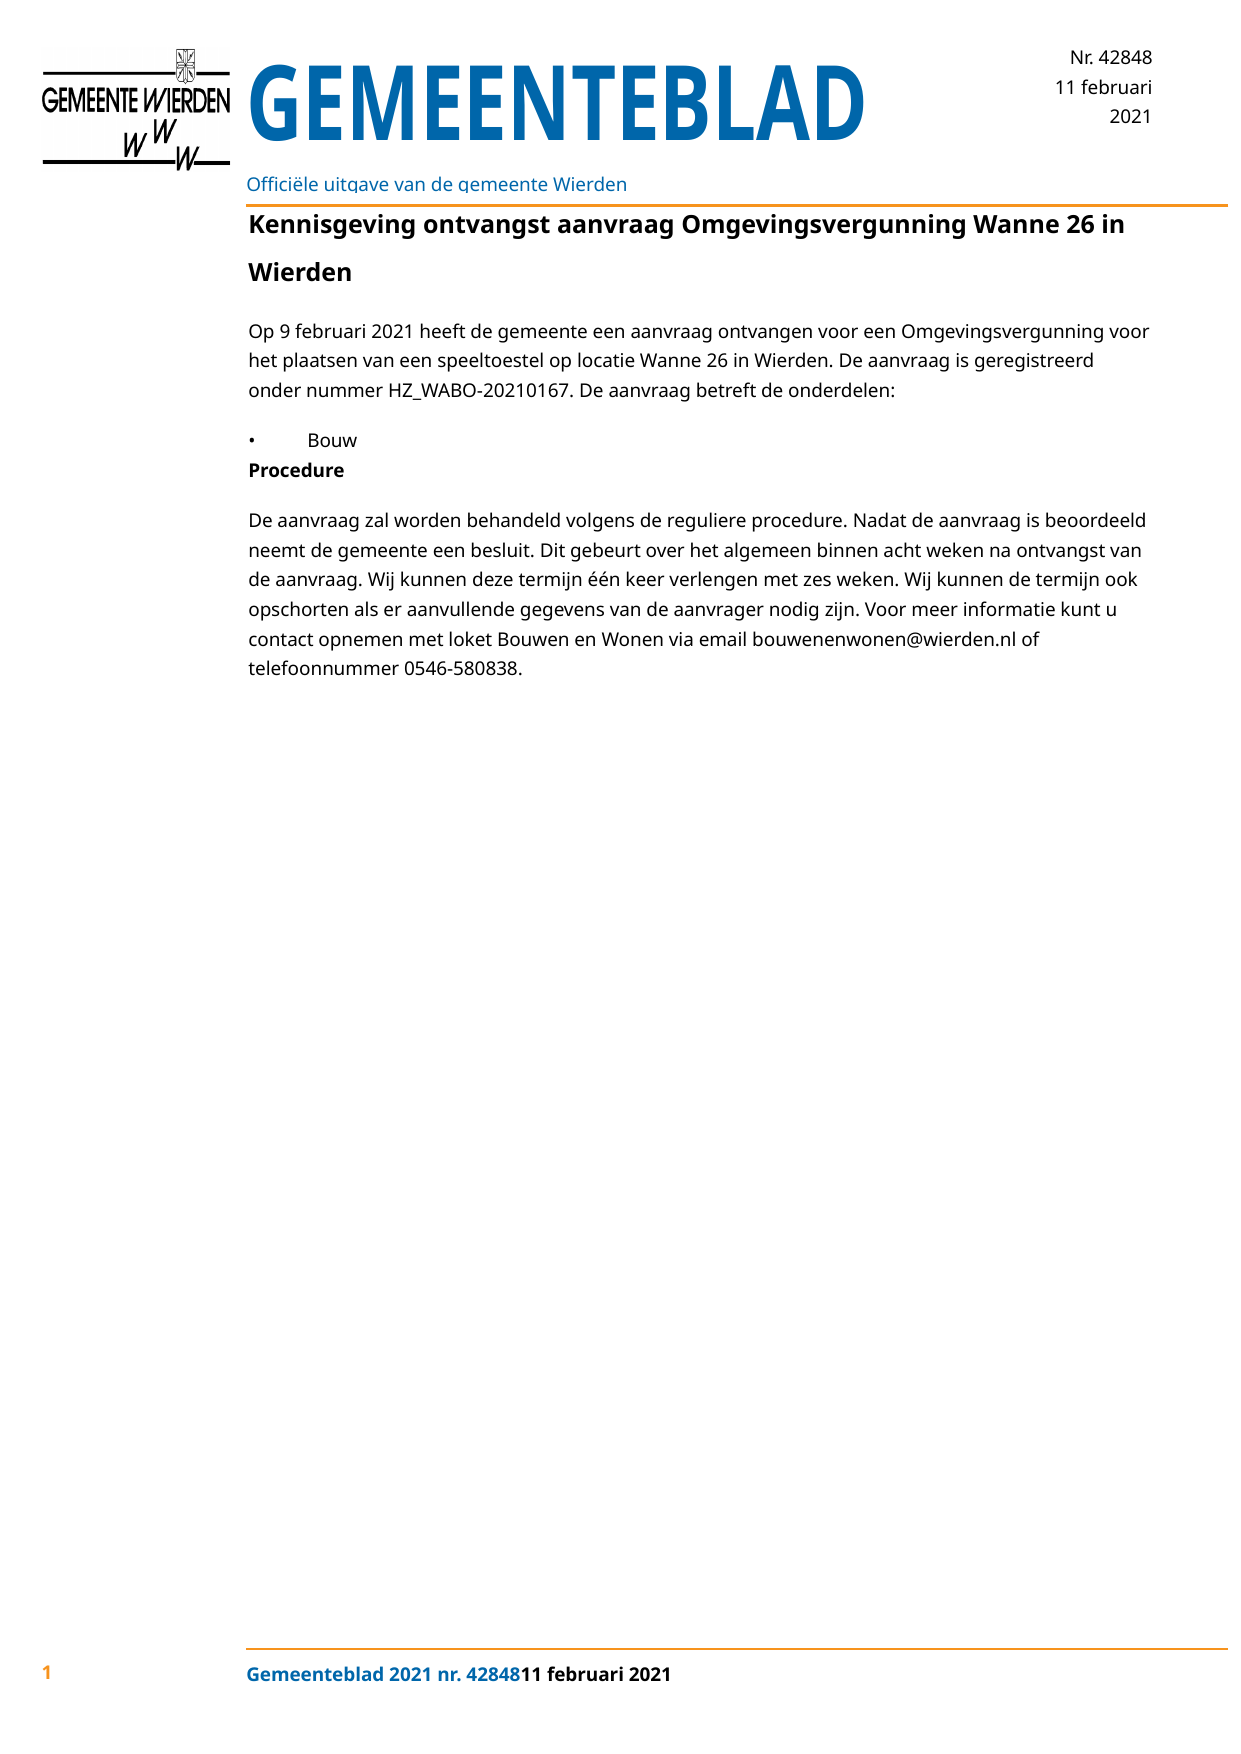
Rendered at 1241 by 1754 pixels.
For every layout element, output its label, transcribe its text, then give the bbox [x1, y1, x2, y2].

text De aanvraag zal worden behandeld volgens de reguliere procedure. Nadat de aanvraag is beoordeeld neemt de gemeente een besluit. Dit gebeurt over het algemeen binnen acht weken na ontvangst van de aanvraag. Wij kunnen deze termijn één keer verlengen met zes weken. Wij kunnen de termijn ook opschorten als er aanvullende gegevens van de aanvrager nodig zijn. Voor meer informatie kunt u contact opnemen met loket Bouwen en Wonen via email bouwenenwonen@wierden.nl of telefoonnummer 0546-580838. [248, 507, 1152, 681]
picture [41, 47, 231, 172]
list Bouw [248, 427, 1152, 453]
text Op 9 februari 2021 heeft de gemeente een aanvraag ontvangen voor een Omgevingsvergunning voor het plaatsen van een speeltoestel op locatie Wanne 26 in Wierden. De aanvraag is geregistreerd onder nummer HZ_WABO-20210167. De aanvraag betreft de onderdelen: [248, 318, 1152, 403]
text Kennisgeving ontvangst aanvraag Omgevingsvergunning Wanne 26 in Wierden [248, 207, 1152, 288]
text Procedure [248, 457, 1152, 483]
